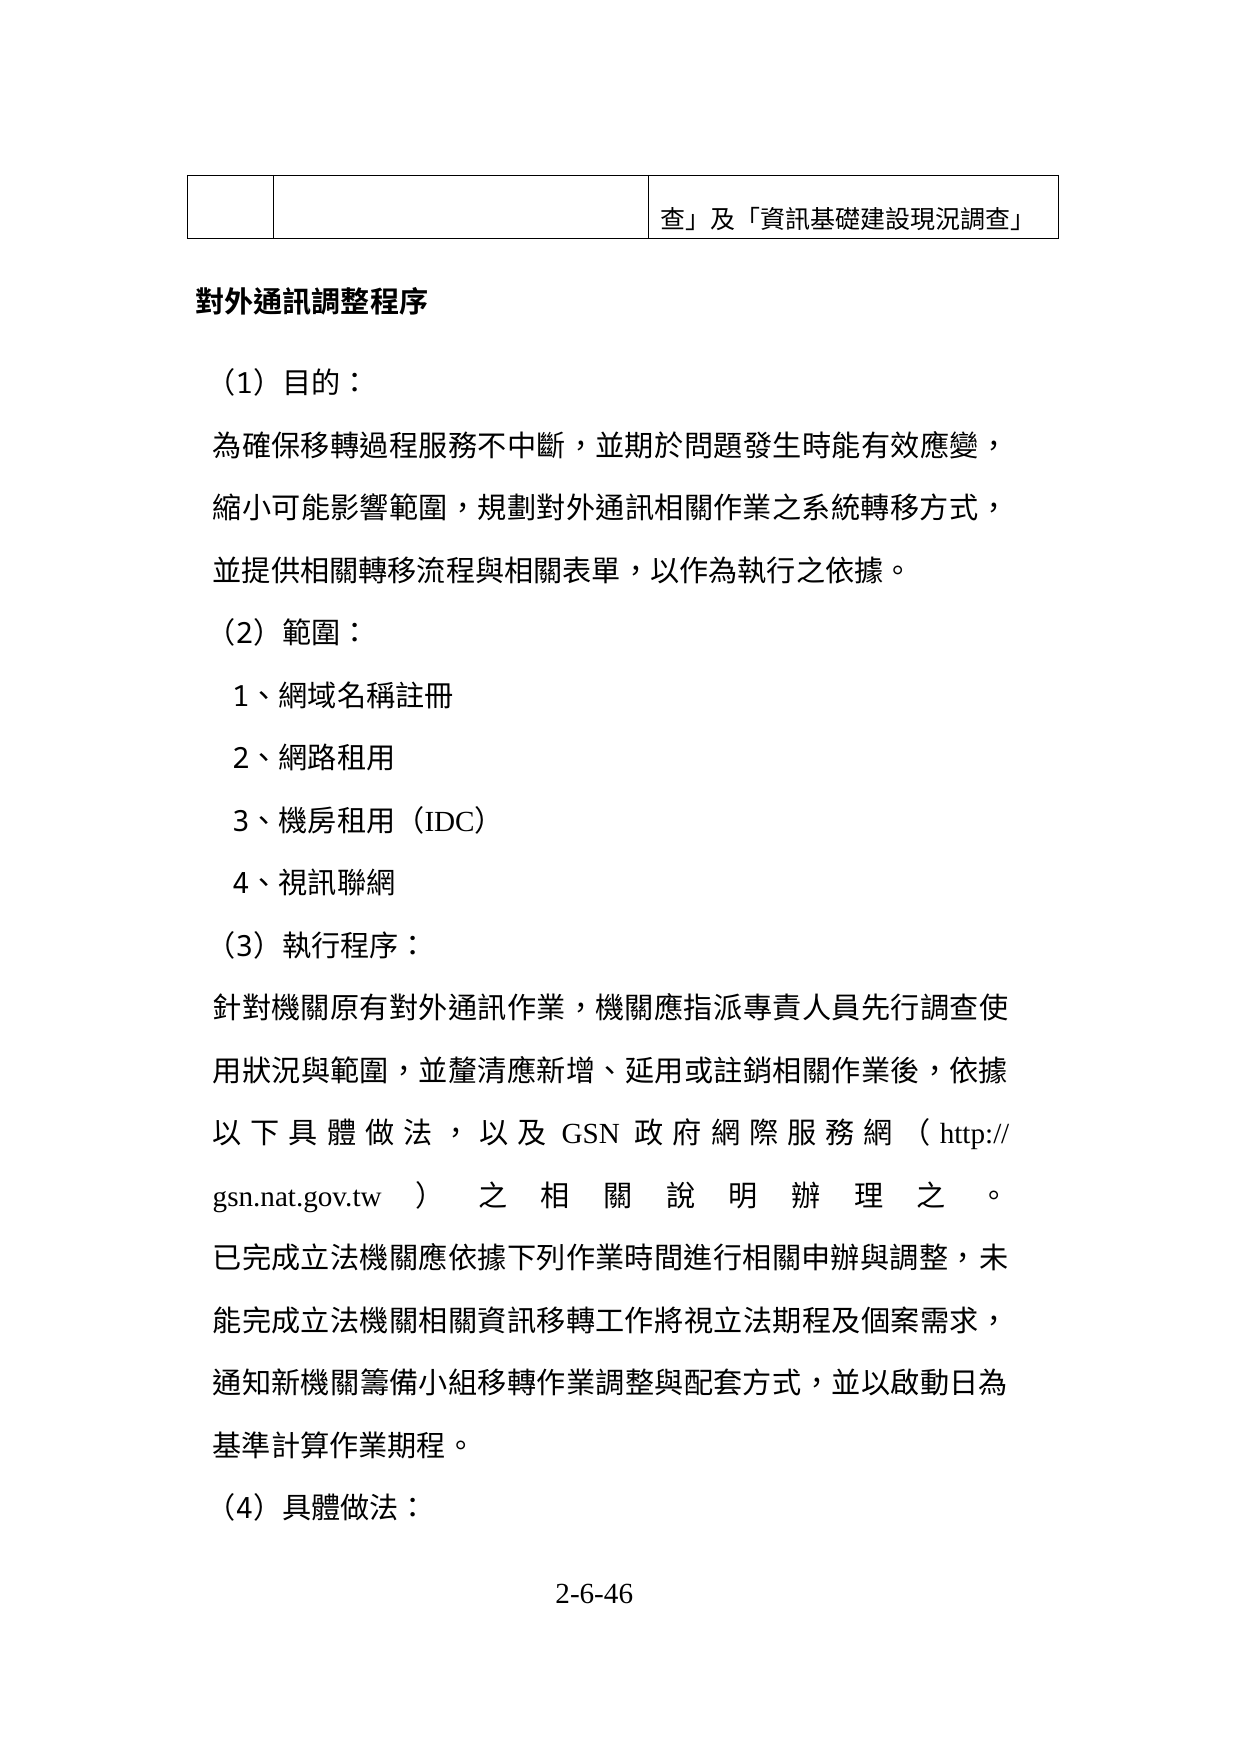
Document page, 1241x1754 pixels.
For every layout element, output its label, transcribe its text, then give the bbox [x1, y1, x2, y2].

list 視訊聯網 [232, 839, 1053, 902]
list 具體做法： [206, 1464, 1053, 1527]
text 為確保移轉過程服務不中斷，並期於問題發生時能有效應變，縮小可能影響範圍，規劃對外通訊相關作業之系統轉移方式，並提供相關轉移流程與相關表單，以作為執行之依據。 [212, 402, 1009, 589]
table_cell 查」及「資訊基礎建設現況調查」 [649, 176, 1058, 238]
list 機房租用（IDC） [232, 777, 1053, 839]
subtitle 對外通訊調整程序 [187, 258, 1053, 321]
text 針對機關原有對外通訊作業，機關應指派專責人員先行調查使用狀況與範圍，並釐清應新增、延用或註銷相關作業後，依據以下具體做法，以及GSN政府網際服務網（http://gsn.nat.gov.tw）之相關說明辦理之。 已完成立法機關應依據下列作業時間進行相關申辦與調整，未能完成立法機關相關資訊移轉工作將視立法期程及個案需求，通知新機關籌備小組移轉作業調整與配套方式，並以啟動日為基準計算作業期程。 [212, 964, 1009, 1464]
list 執行程序： [206, 902, 1053, 964]
list 目的： [206, 339, 1053, 402]
table_cell [274, 176, 648, 238]
list 網域名稱註冊 [232, 652, 1053, 714]
list 網路租用 [232, 714, 1053, 777]
table_cell [188, 176, 273, 238]
list 範圍： [206, 589, 1053, 652]
